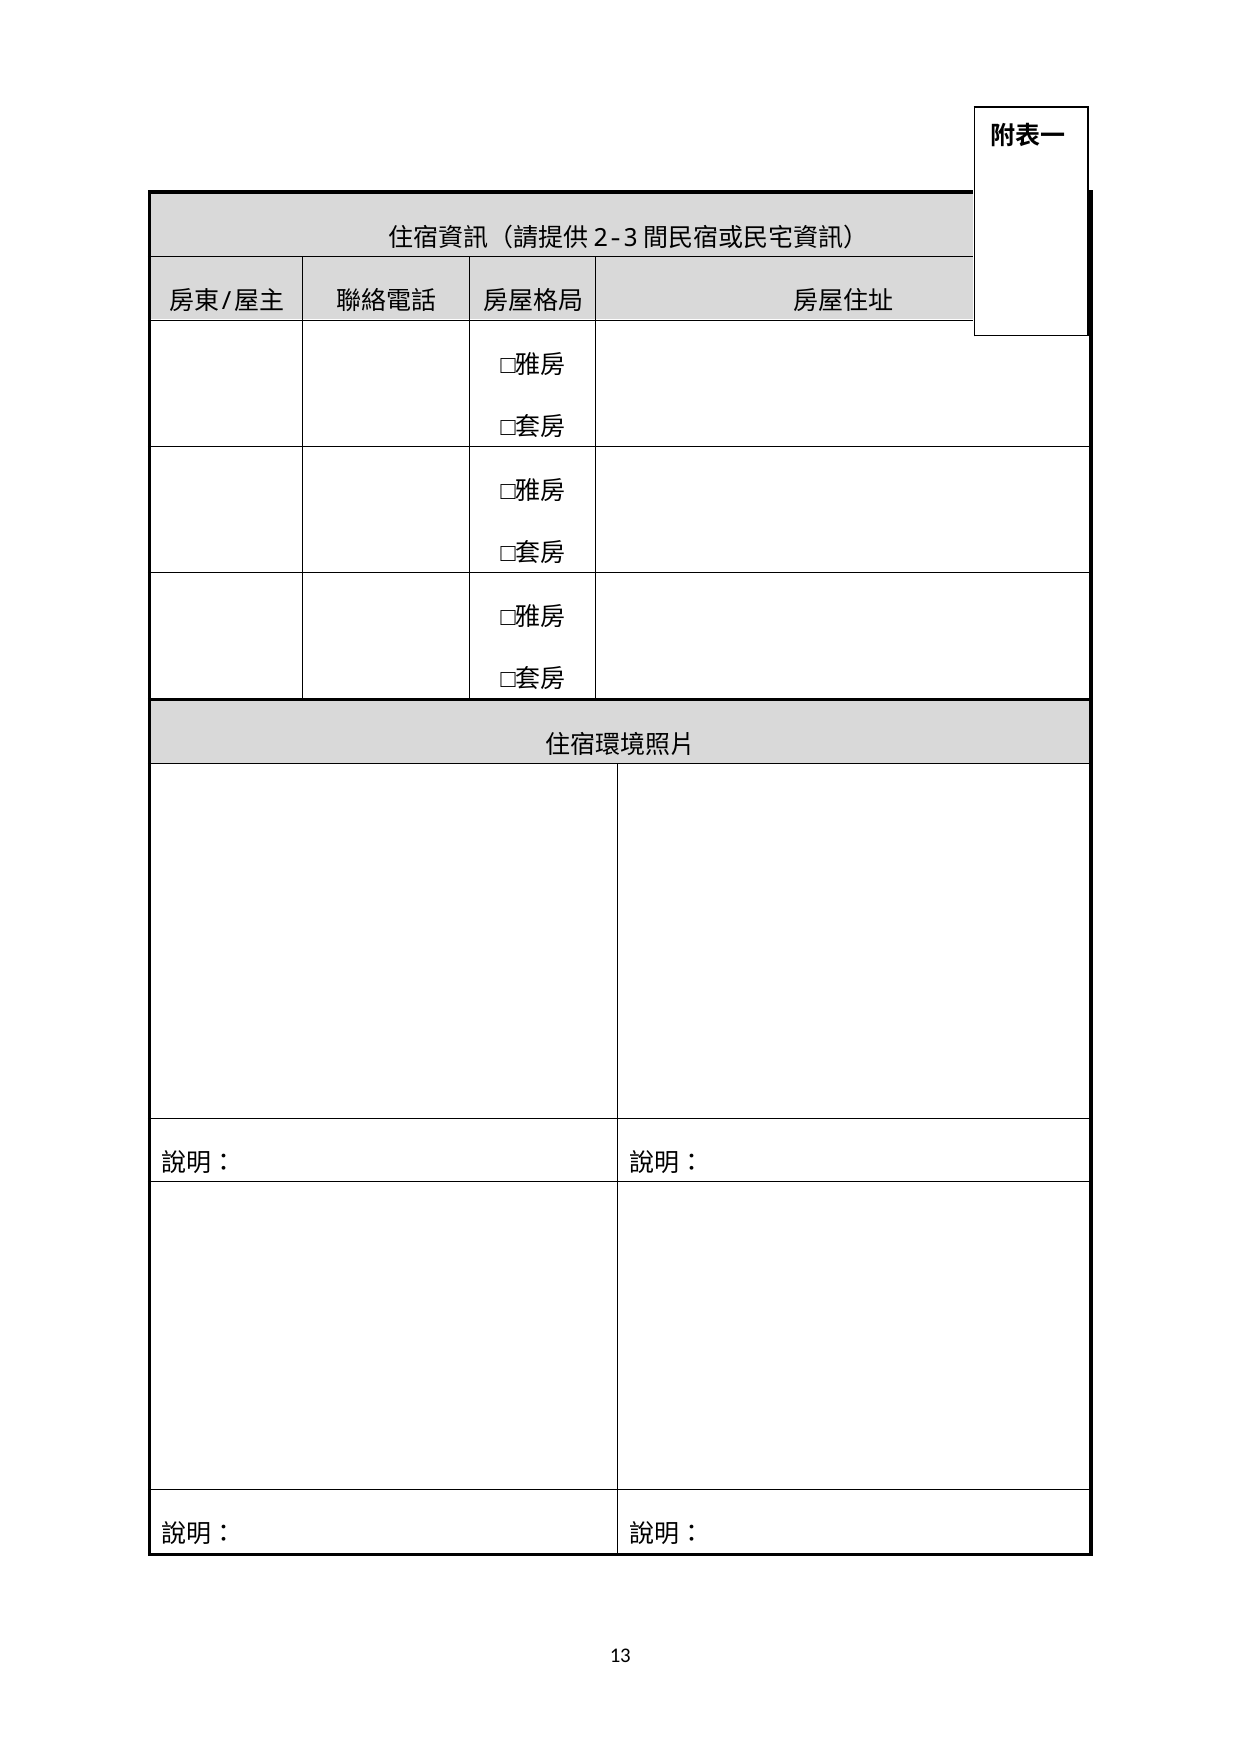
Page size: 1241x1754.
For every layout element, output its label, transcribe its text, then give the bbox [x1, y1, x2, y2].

table_cell [303, 573, 469, 698]
table_cell [151, 764, 617, 1117]
table_cell [303, 447, 469, 572]
table_cell 房東/屋主 [151, 257, 302, 319]
table_cell [151, 321, 302, 446]
table_cell □雅房 □套房 [470, 573, 595, 698]
table_cell [151, 573, 302, 698]
table_cell 住宿環境照片 [151, 701, 1089, 763]
table_cell [596, 321, 1089, 446]
table_cell 說明： [151, 1490, 617, 1553]
table_cell [618, 764, 1089, 1117]
table_cell 聯絡電話 [303, 257, 469, 319]
table_cell 說明： [618, 1119, 1089, 1181]
table_cell [151, 447, 302, 572]
table_cell [596, 573, 1089, 698]
table_cell □雅房 □套房 [470, 447, 595, 572]
table_cell 房屋格局 [470, 257, 595, 319]
table_cell [303, 321, 469, 446]
text 附表一 [990, 115, 1072, 151]
table_cell [151, 1182, 617, 1489]
table_cell 說明： [151, 1119, 617, 1181]
table_cell [618, 1182, 1089, 1489]
table_cell 說明： [618, 1490, 1089, 1553]
table_header 住宿資訊（請提供2-3間民宿或民宅資訊） [151, 194, 973, 256]
table_cell [596, 447, 1089, 572]
table_cell □雅房 □套房 [470, 321, 595, 446]
table_cell 房屋住址 [596, 257, 973, 319]
